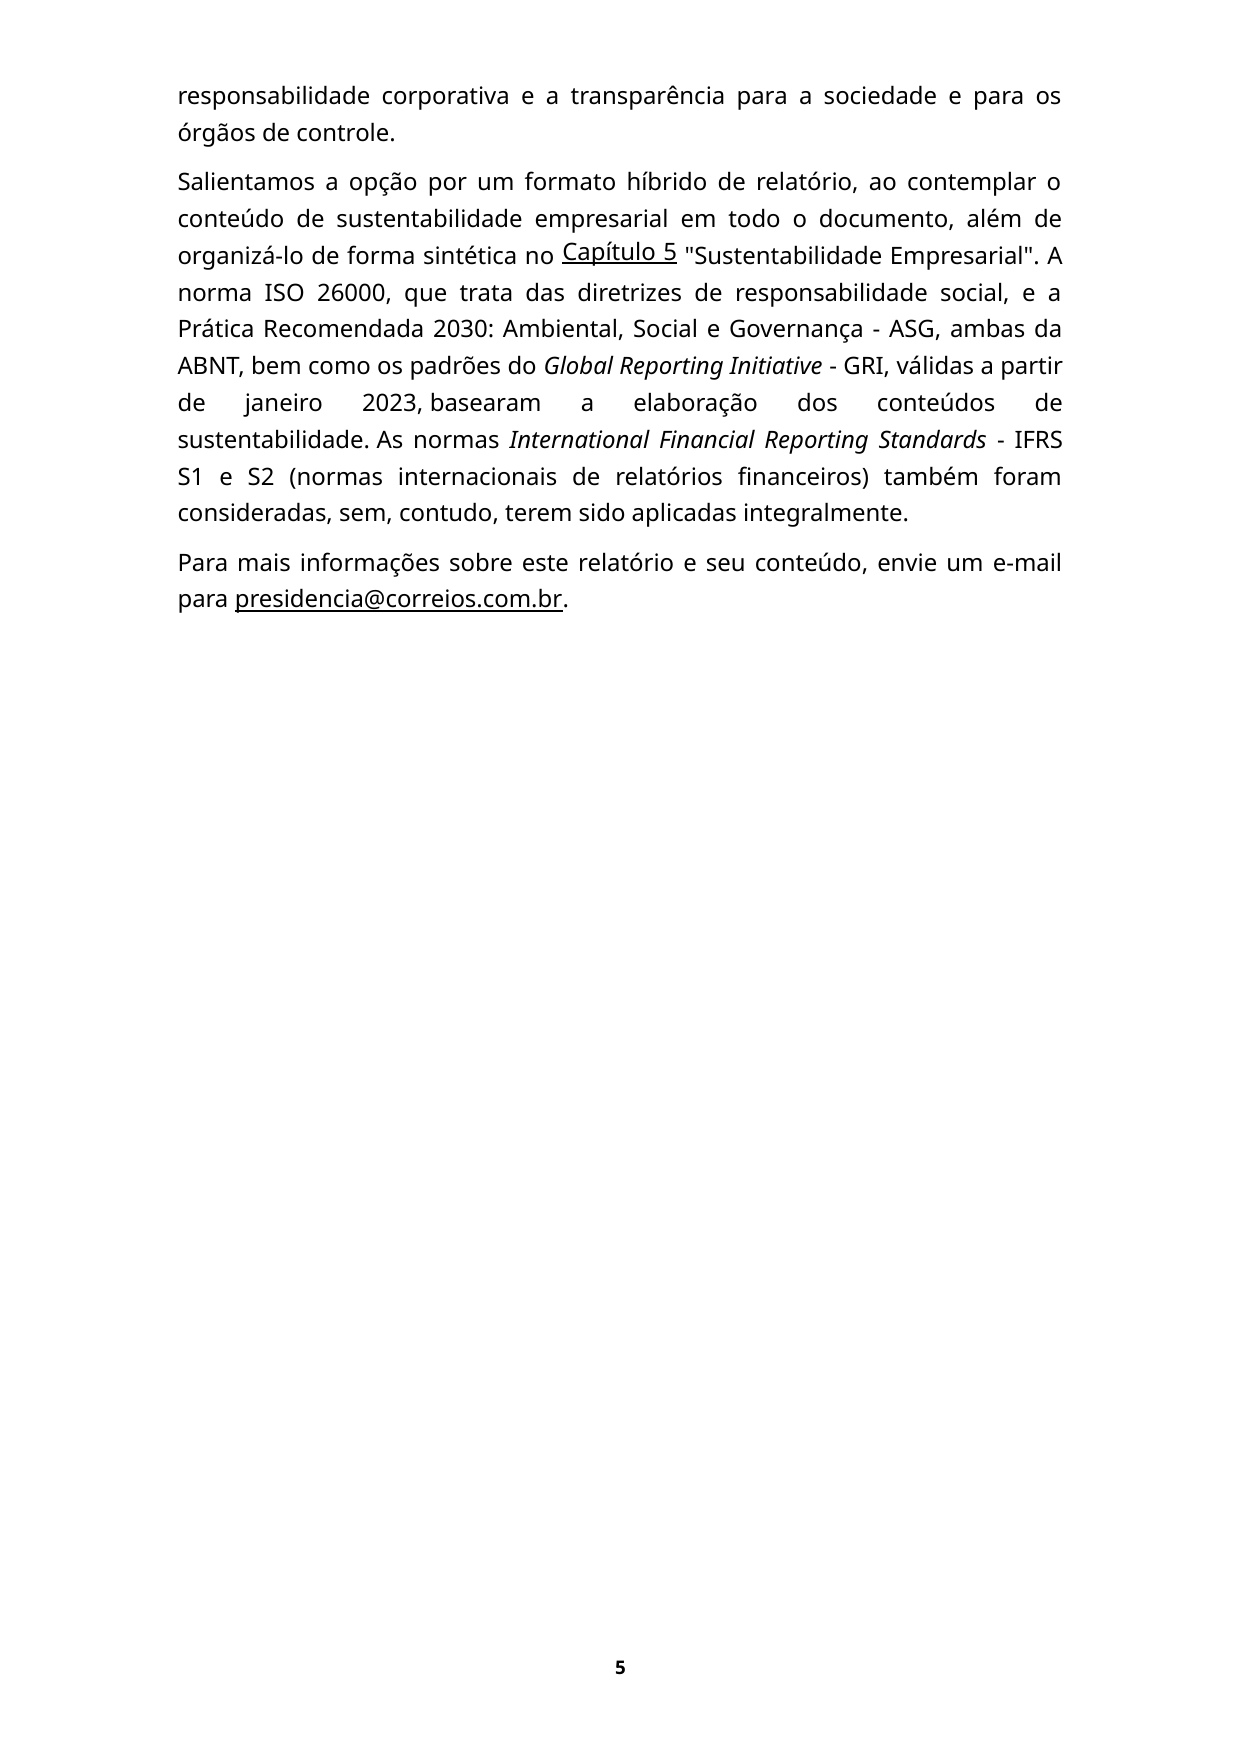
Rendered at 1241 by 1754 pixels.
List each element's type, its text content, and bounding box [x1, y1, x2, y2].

text Para mais informações sobre este relatório e seu conteúdo, envie um e-mail para presidencia@correios.com.br. [177, 541, 1063, 615]
text responsabilidade corporativa e a transparência para a sociedade e para os órgãos de controle. [177, 75, 1063, 148]
text Salientamos a opção por um formato híbrido de relatório, ao contemplar o conteúdo de sustentabilidade empresarial em todo o documento, além de organizá-lo de forma sintética no Capítulo 5 "Sustentabilidade Empresarial". A norma ISO 26000, que trata das diretrizes de responsabilidade social, e a Prática Recomendada 2030: Ambiental, Social e Governança - ASG, ambas da ABNT, bem como os padrões do Global Reporting Initiative - GRI, válidas a partir de janeiro 2023, basearam a elaboração dos conteúdos de sustentabilidade. As normas International Financial Reporting Standards - IFRS S1 e S2 (normas internacionais de relatórios financeiros) também foram consideradas, sem, contudo, terem sido aplicadas integralmente. [177, 161, 1063, 529]
